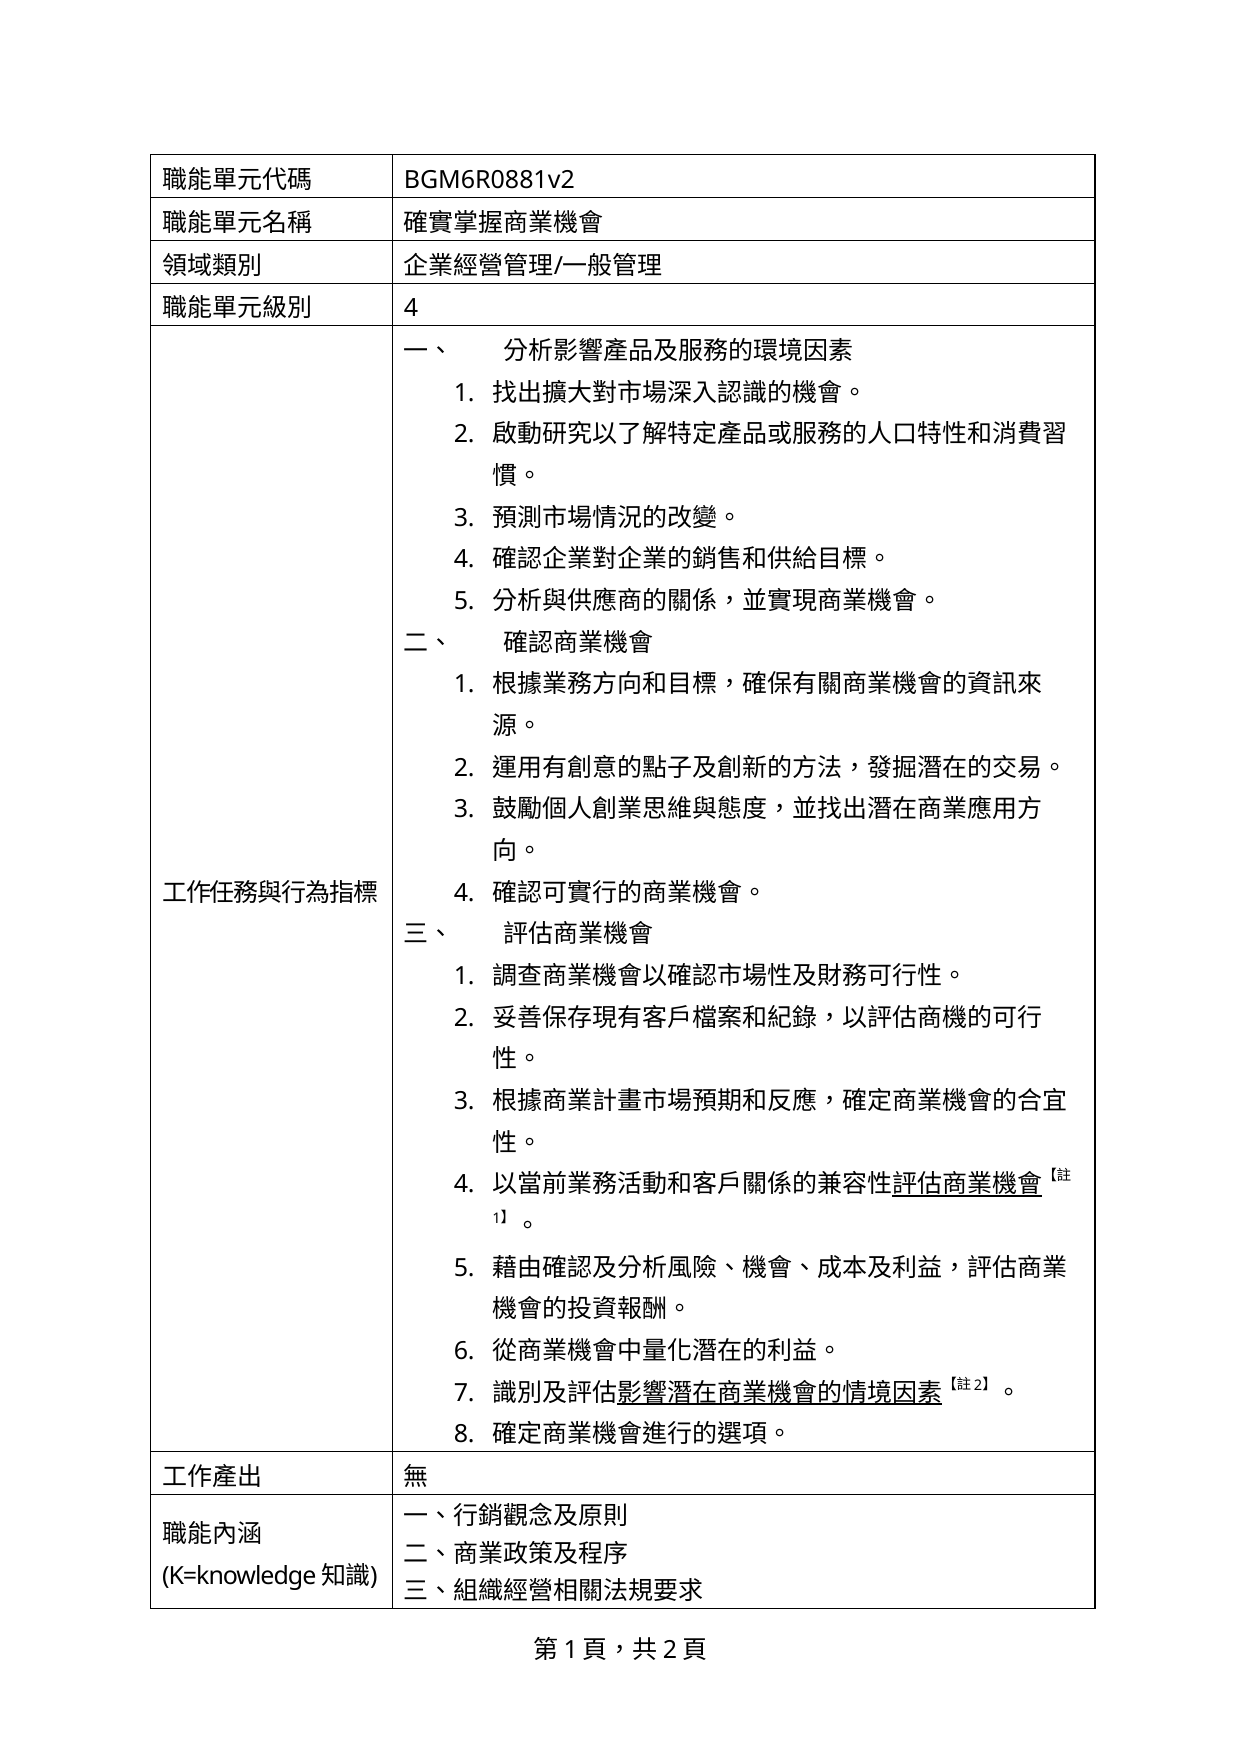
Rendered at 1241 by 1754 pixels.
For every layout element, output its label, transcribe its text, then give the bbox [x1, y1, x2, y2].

table_cell 行銷觀念及原則 商業政策及程序 組織經營相關法規要求 [393, 1495, 1094, 1607]
table_header 職能單元代碼 [151, 155, 392, 197]
table_cell 確實掌握商業機會 [393, 198, 1094, 240]
table_cell 職能內涵 (K=knowledge知識) [151, 1495, 392, 1607]
table_cell 4 [393, 284, 1094, 325]
table_header BGM6R0881v2 [393, 155, 1094, 197]
table_cell 企業經營管理/一般管理 [393, 241, 1094, 282]
table_cell 職能單元名稱 [151, 198, 392, 240]
table_cell 分析影響產品及服務的環境因素 找出擴大對市場深入認識的機會。 啟動研究以了解特定產品或服務的人口特性和消費習慣。 預測市場情況的改變。 確認企業對企業的銷售和供給目標。 分析與供應商的關係，並實現商業機會。 確認商業機會 根據業務方向和目標，確保有關商業機會的資訊來源。 運用有創意的點子及創新的方法，發掘潛在的交易。 鼓勵個人創業思維與態度，並找出潛在商業應用方向。 確認可實行的商業機會。 評估商業機會 調查商業機會以確認市場性及財務可行性。 妥善保存現有客戶檔案和紀錄，以評估商機的可行性。 根據商業計畫市場預期和反應，確定商業機會的合宜性。 以當前業務活動和客戶關係的兼容性評估商業機會【註1】。 藉由確認及分析風險、機會、成本及利益，評估商業機會的投資報酬。 從商業機會中量化潛在的利益。 識別及評估影響潛在商業機會的情境因素【註2】。 確定商業機會進行的選項。 [393, 326, 1094, 1451]
table_cell 工作產出 [151, 1452, 392, 1494]
table_cell 職能單元級別 [151, 284, 392, 325]
table_cell 無 [393, 1452, 1094, 1494]
table_cell 工作任務與行為指標 [151, 326, 392, 1451]
table_cell 領域類別 [151, 241, 392, 282]
